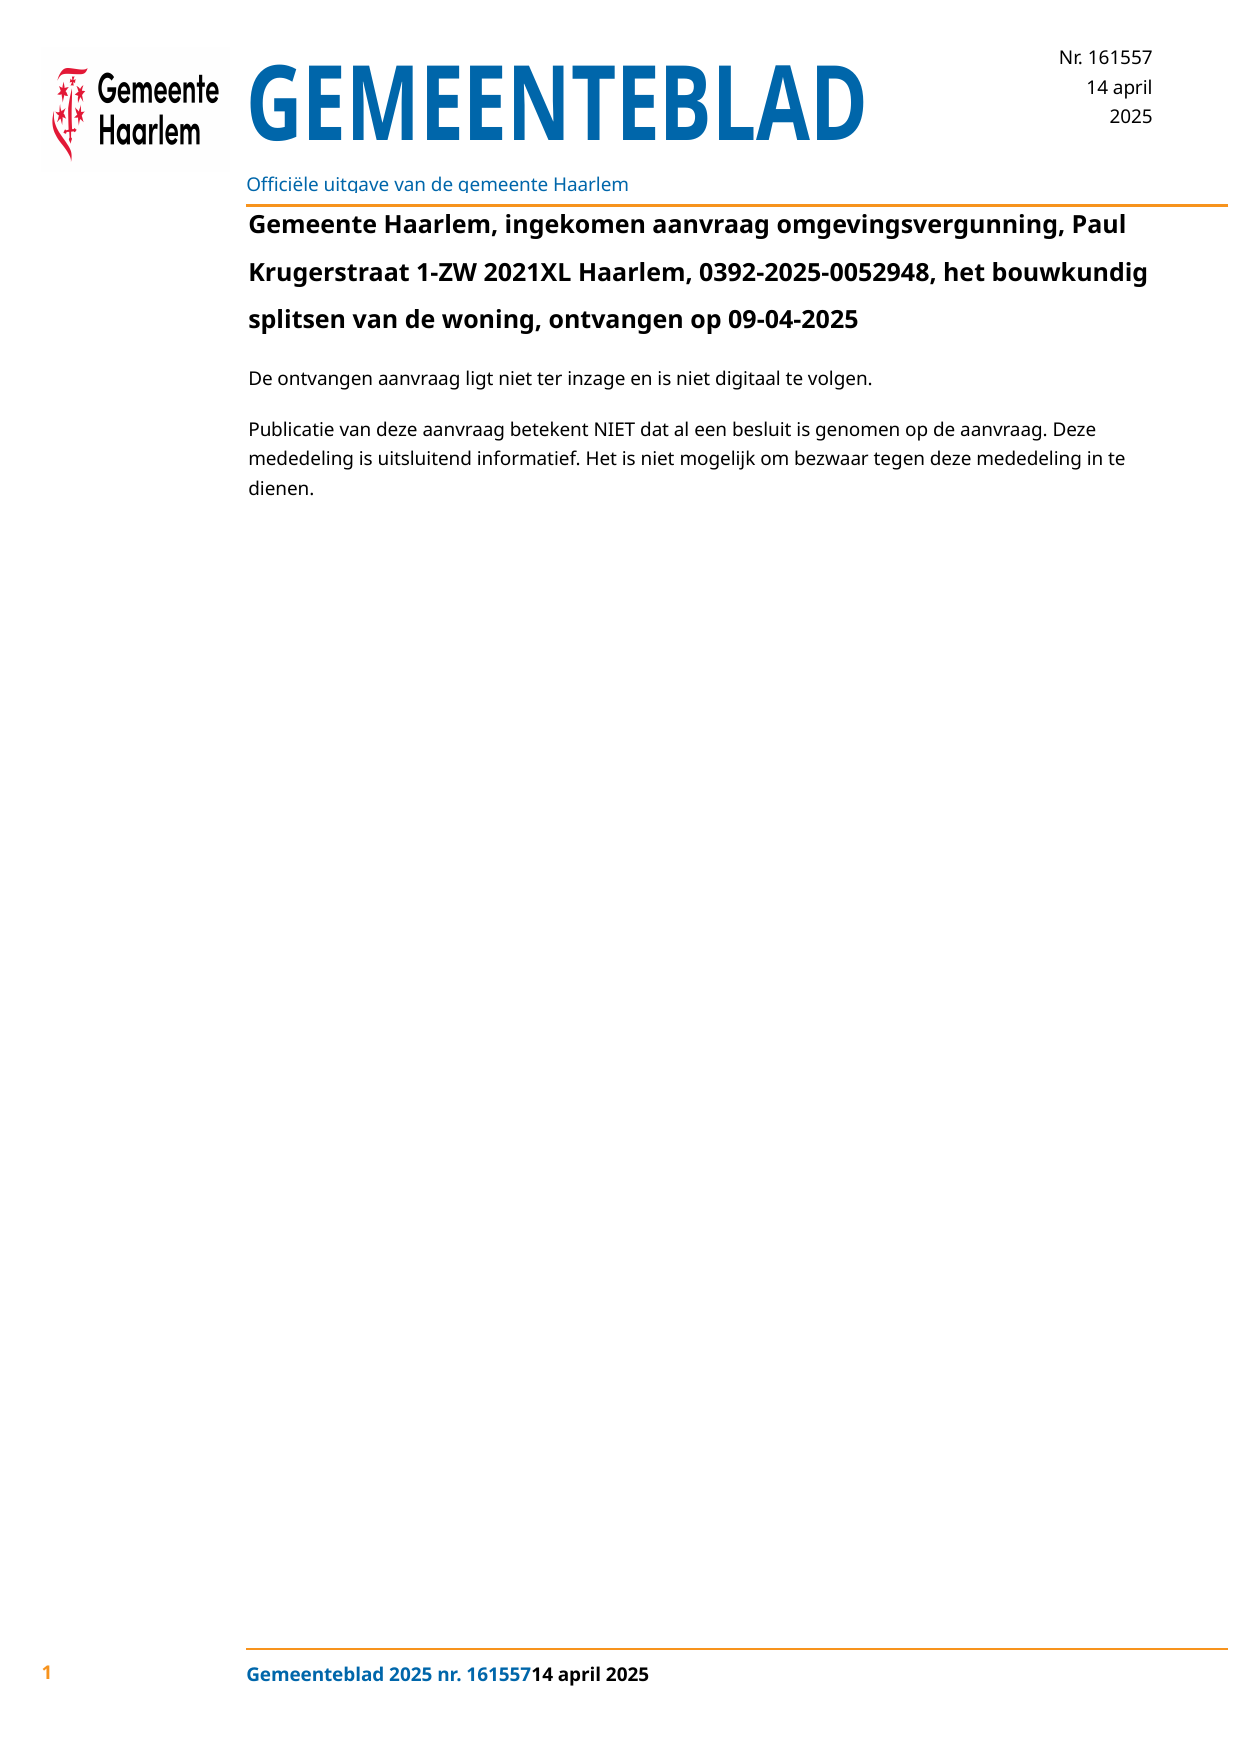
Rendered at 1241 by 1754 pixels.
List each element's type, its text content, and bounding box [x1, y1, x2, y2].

text De ontvangen aanvraag ligt niet ter inzage en is niet digitaal te volgen. [248, 366, 1152, 391]
text Publicatie van deze aanvraag betekent NIET dat al een besluit is genomen op de aanvraag. Deze mededeling is uitsluitend informatief. Het is niet mogelijk om bezwaar tegen deze mededeling in te dienen. [248, 416, 1152, 501]
picture [41, 47, 231, 172]
text Gemeente Haarlem, ingekomen aanvraag omgevingsvergunning, Paul Krugerstraat 1-ZW 2021XL Haarlem, 0392-2025-0052948, het bouwkundig splitsen van de woning, ontvangen op 09-04-2025 [248, 207, 1152, 336]
